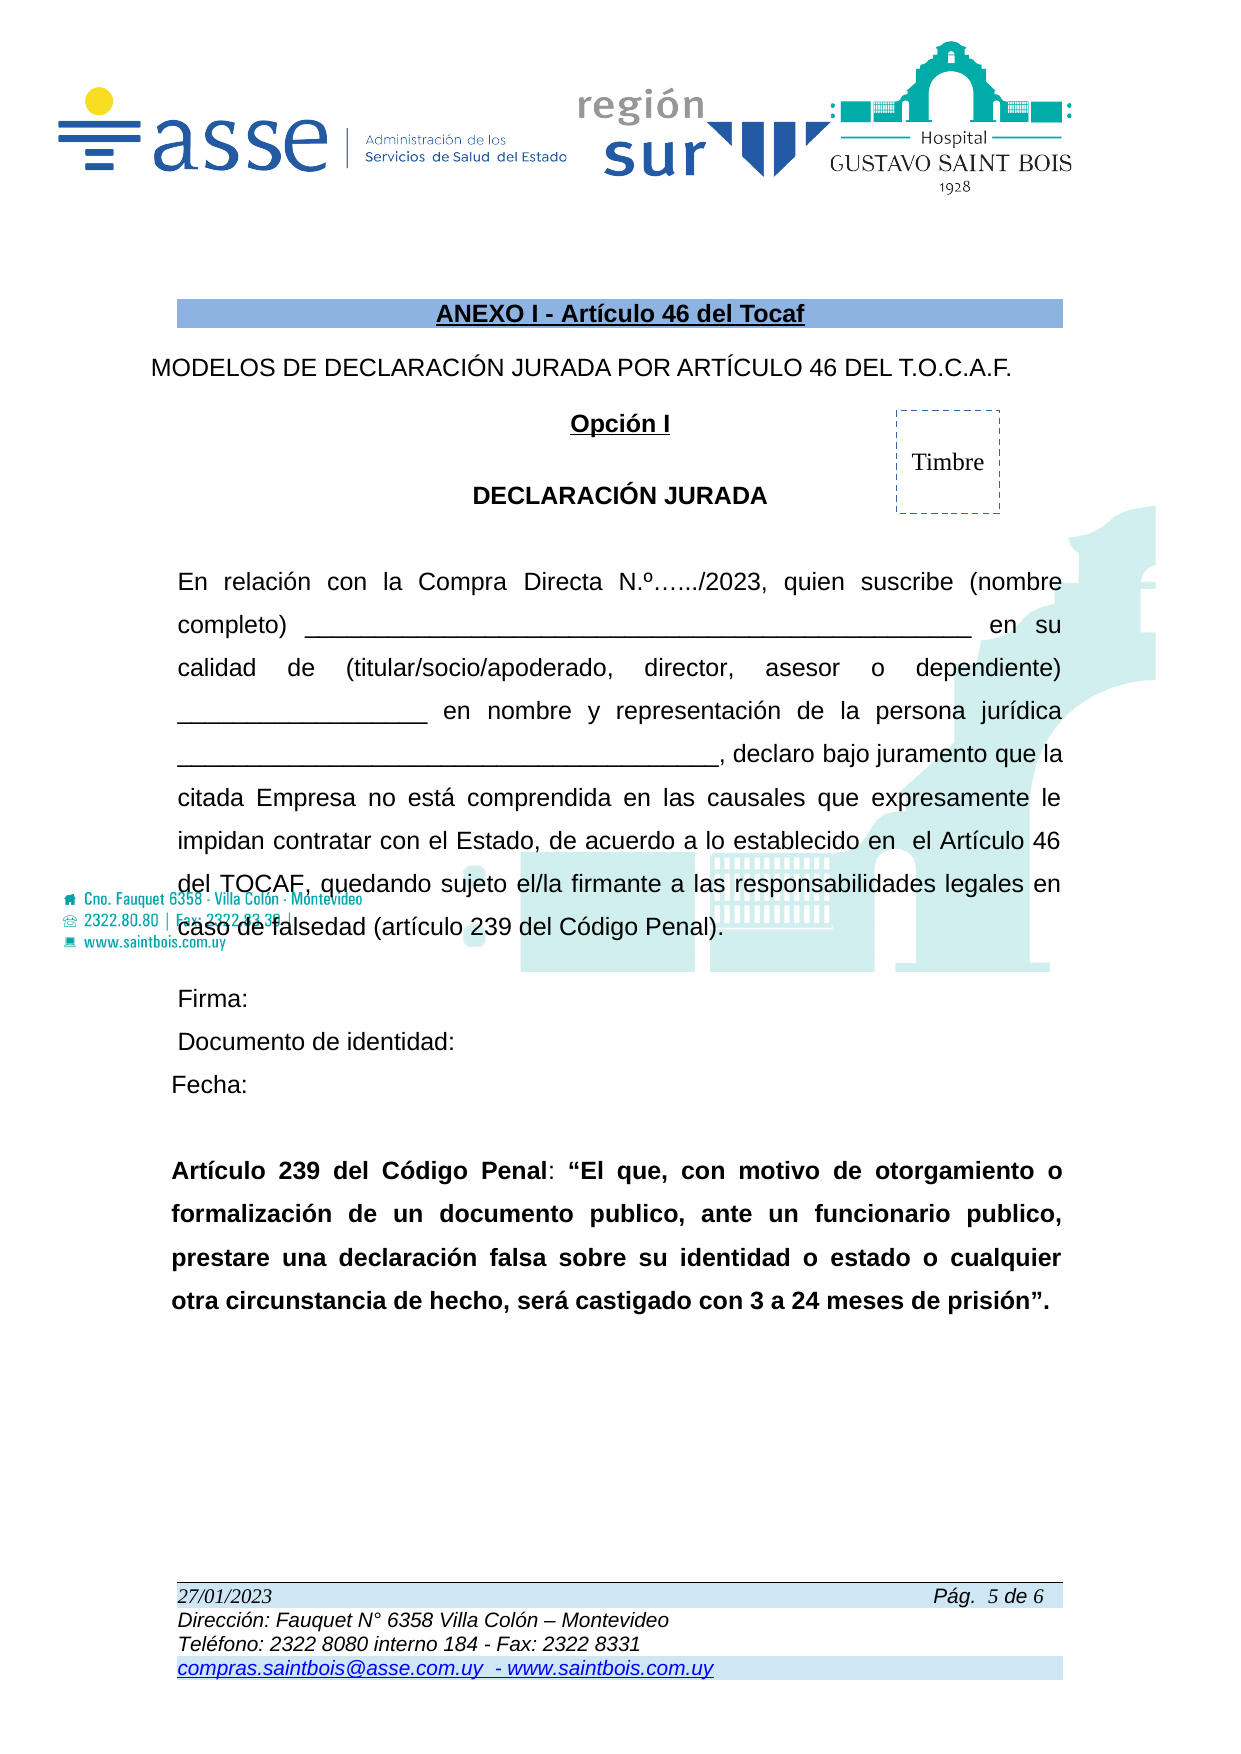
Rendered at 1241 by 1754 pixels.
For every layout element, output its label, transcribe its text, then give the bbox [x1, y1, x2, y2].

picture [594, 421, 600, 430]
picture [58, 87, 567, 172]
text Opción I [177, 409, 1063, 420]
picture [62, 420, 1156, 972]
subtitle MODELOS DE DECLARACIÓN JURADA POR ARTÍCULO 46 DEL T.O.C.A.F. [100, 353, 1063, 382]
subtitle ANEXO I - Artículo 46 del Tocaf [177, 299, 1063, 328]
picture [578, 41, 1072, 195]
text Artículo 239 del Código Penal: “El que, con motivo de otorgamiento o formalización de un documento publico, ante un funcionario publico, prestare una declaración falsa sobre su identidad o estado o cualquier otra circunstancia de hecho, será castigado con 3 a 24 meses de prisión”. [171, 1156, 1063, 1314]
text Fecha: [171, 1070, 1063, 1099]
picture [630, 421, 636, 430]
picture [575, 420, 585, 429]
text Firma: [148, 984, 1063, 1013]
text Documento de identidad: [148, 1027, 1063, 1056]
